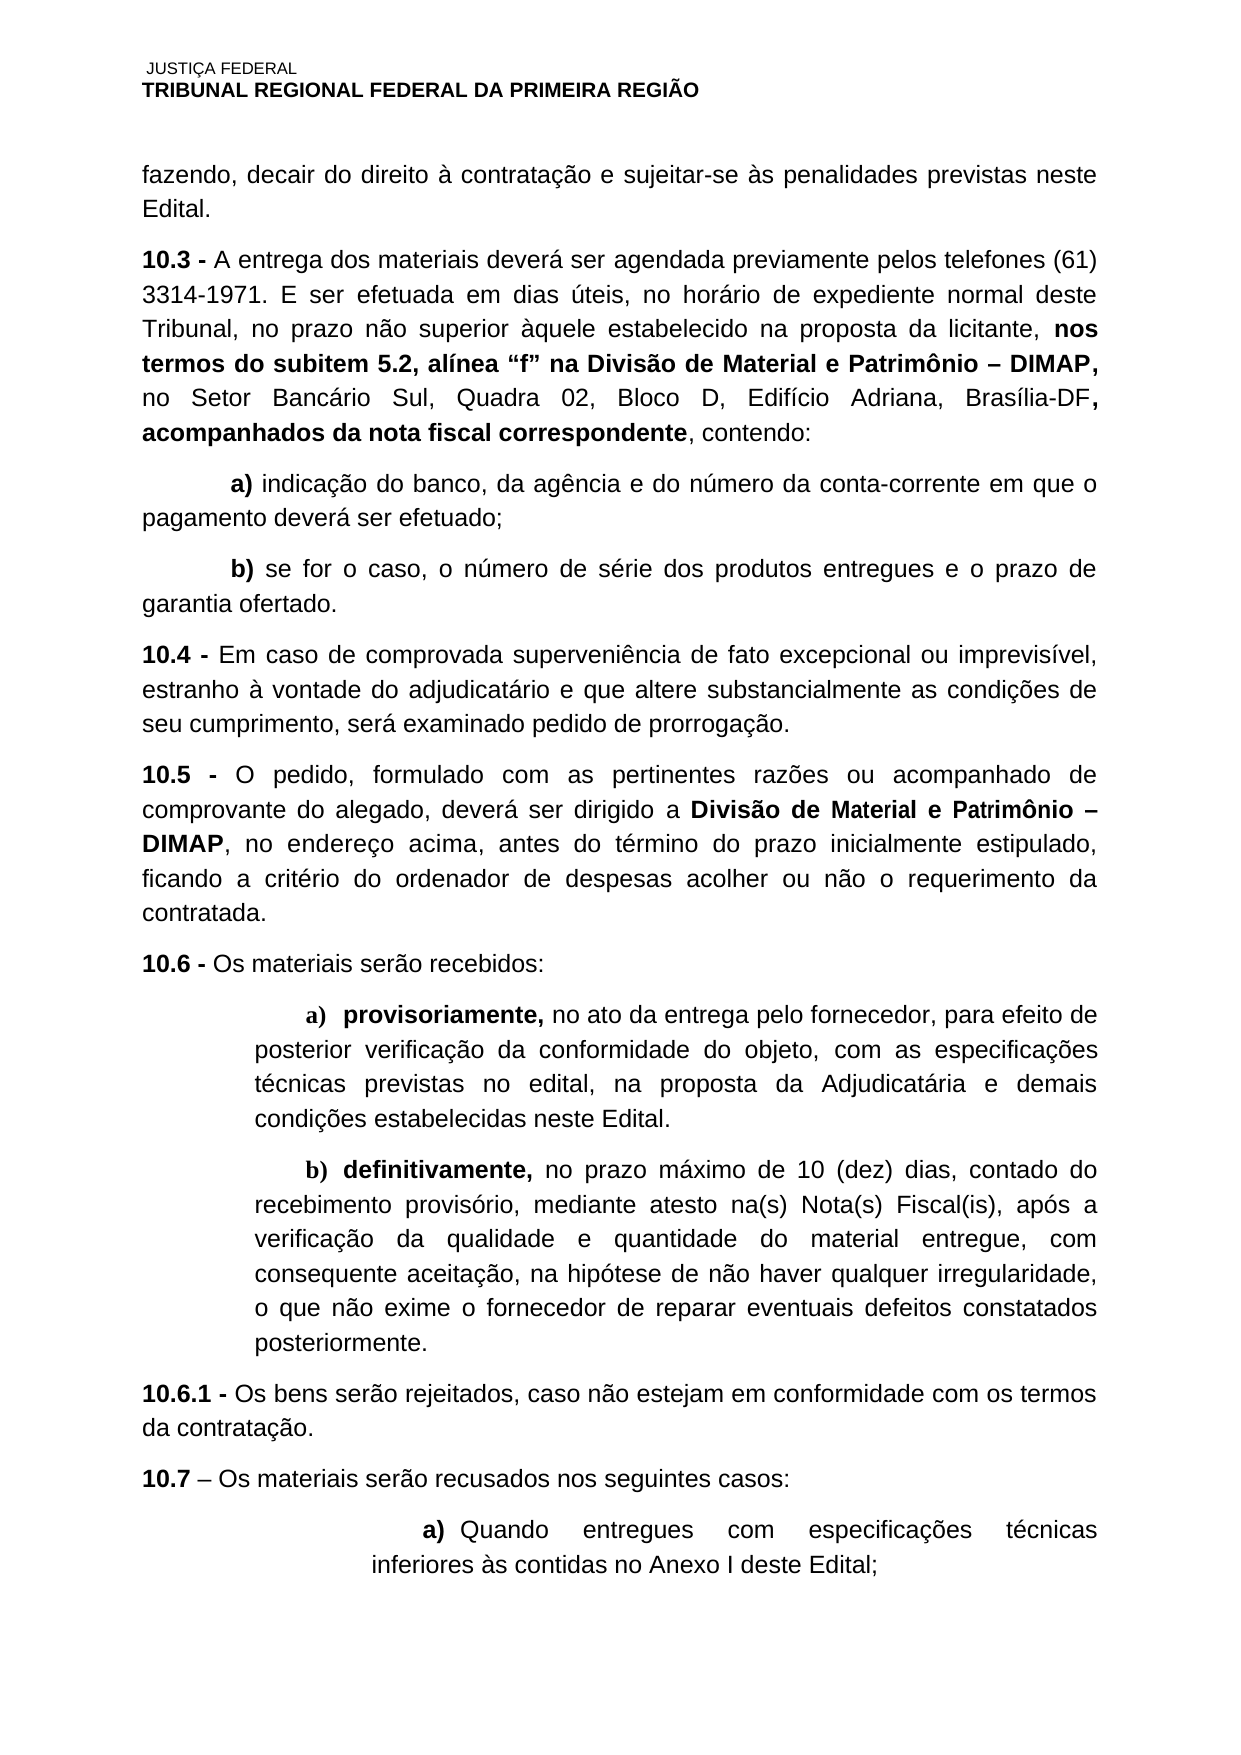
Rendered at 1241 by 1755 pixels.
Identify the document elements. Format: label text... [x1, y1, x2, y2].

text 10.6.1 - Os bens serão rejeitados, caso não estejam em conformidade com os termos da contratação. [142, 1379, 1098, 1442]
text 10.6 - Os materiais serão recebidos: [142, 949, 302, 978]
list provisoriamente, no ato da entrega pelo fornecedor, para efeito de posterior verificação da conformidade do objeto, com as especificações técnicas previstas no edital, na proposta da Adjudicatária e demais condições estabelecidas neste Edital. [217, 1000, 302, 1133]
text 10.4 - Em caso de comprovada superveniência de fato excepcional ou imprevisível, estranho à vontade do adjudicatário e que altere substancialmente as condições de seu cumprimento, será examinado pedido de prorrogação. [979, 640, 1098, 738]
text a) indicação do banco, da agência e do número da conta-corrente em que o pagamento deverá ser efetuado; [142, 469, 1098, 532]
text 10.3 - A entrega dos materiais deverá ser agendada previamente pelos telefones (61) 3314-1971. E ser efetuada em dias úteis, no horário de expediente normal deste Tribunal, no prazo não superior àquele estabelecido na proposta da licitante, nos termos do subitem 5.2, alínea “f” na Divisão de Material e Patrimônio – DIMAP, no Setor Bancário Sul, Quadra 02, Bloco D, Edifício Adriana, Brasília-DF, acompanhados da nota fiscal correspondente, contendo: [142, 245, 1098, 446]
text 10.5 - O pedido, formulado com as pertinentes razões ou acompanhado de comprovante do alegado, deverá ser dirigido a Divisão de Material e Patrimônio – DIMAP, no endereço acima, antes do término do prazo inicialmente estipulado, ficando a critério do ordenador de despesas acolher ou não o requerimento da contratada. [142, 760, 302, 927]
list definitivamente, no prazo máximo de 10 (dez) dias, contado do recebimento provisório, mediante atesto na(s) Nota(s) Fiscal(is), após a verificação da qualidade e quantidade do material entregue, com consequente aceitação, na hipótese de não haver qualquer irregularidade, o que não exime o fornecedor de reparar eventuais defeitos constatados posteriormente. [217, 1155, 1098, 1356]
text 10.7 – Os materiais serão recusados nos seguintes casos: [142, 1464, 1098, 1493]
text 10.4 - Em caso de comprovada superveniência de fato excepcional ou imprevisível, estranho à vontade do adjudicatário e que altere substancialmente as condições de seu cumprimento, será examinado pedido de prorrogação. [142, 640, 302, 738]
list provisoriamente, no ato da entrega pelo fornecedor, para efeito de posterior verificação da conformidade do objeto, com as especificações técnicas previstas no edital, na proposta da Adjudicatária e demais condições estabelecidas neste Edital. [979, 1000, 1098, 1133]
text b) se for o caso, o número de série dos produtos entregues e o prazo de garantia ofertado. [142, 554, 302, 618]
text 10.6 - Os materiais serão recebidos: [979, 949, 1098, 978]
list Quando entregues com especificações técnicas inferiores às contidas no Anexo I deste Edital; [334, 1516, 1098, 1579]
text b) se for o caso, o número de série dos produtos entregues e o prazo de garantia ofertado. [979, 554, 1098, 618]
text fazendo, decair do direito à contratação e sujeitar-se às penalidades previstas neste Edital. [142, 160, 1098, 223]
text 10.5 - O pedido, formulado com as pertinentes razões ou acompanhado de comprovante do alegado, deverá ser dirigido a Divisão de Material e Patrimônio – DIMAP, no endereço acima, antes do término do prazo inicialmente estipulado, ficando a critério do ordenador de despesas acolher ou não o requerimento da contratada. [979, 760, 1098, 927]
